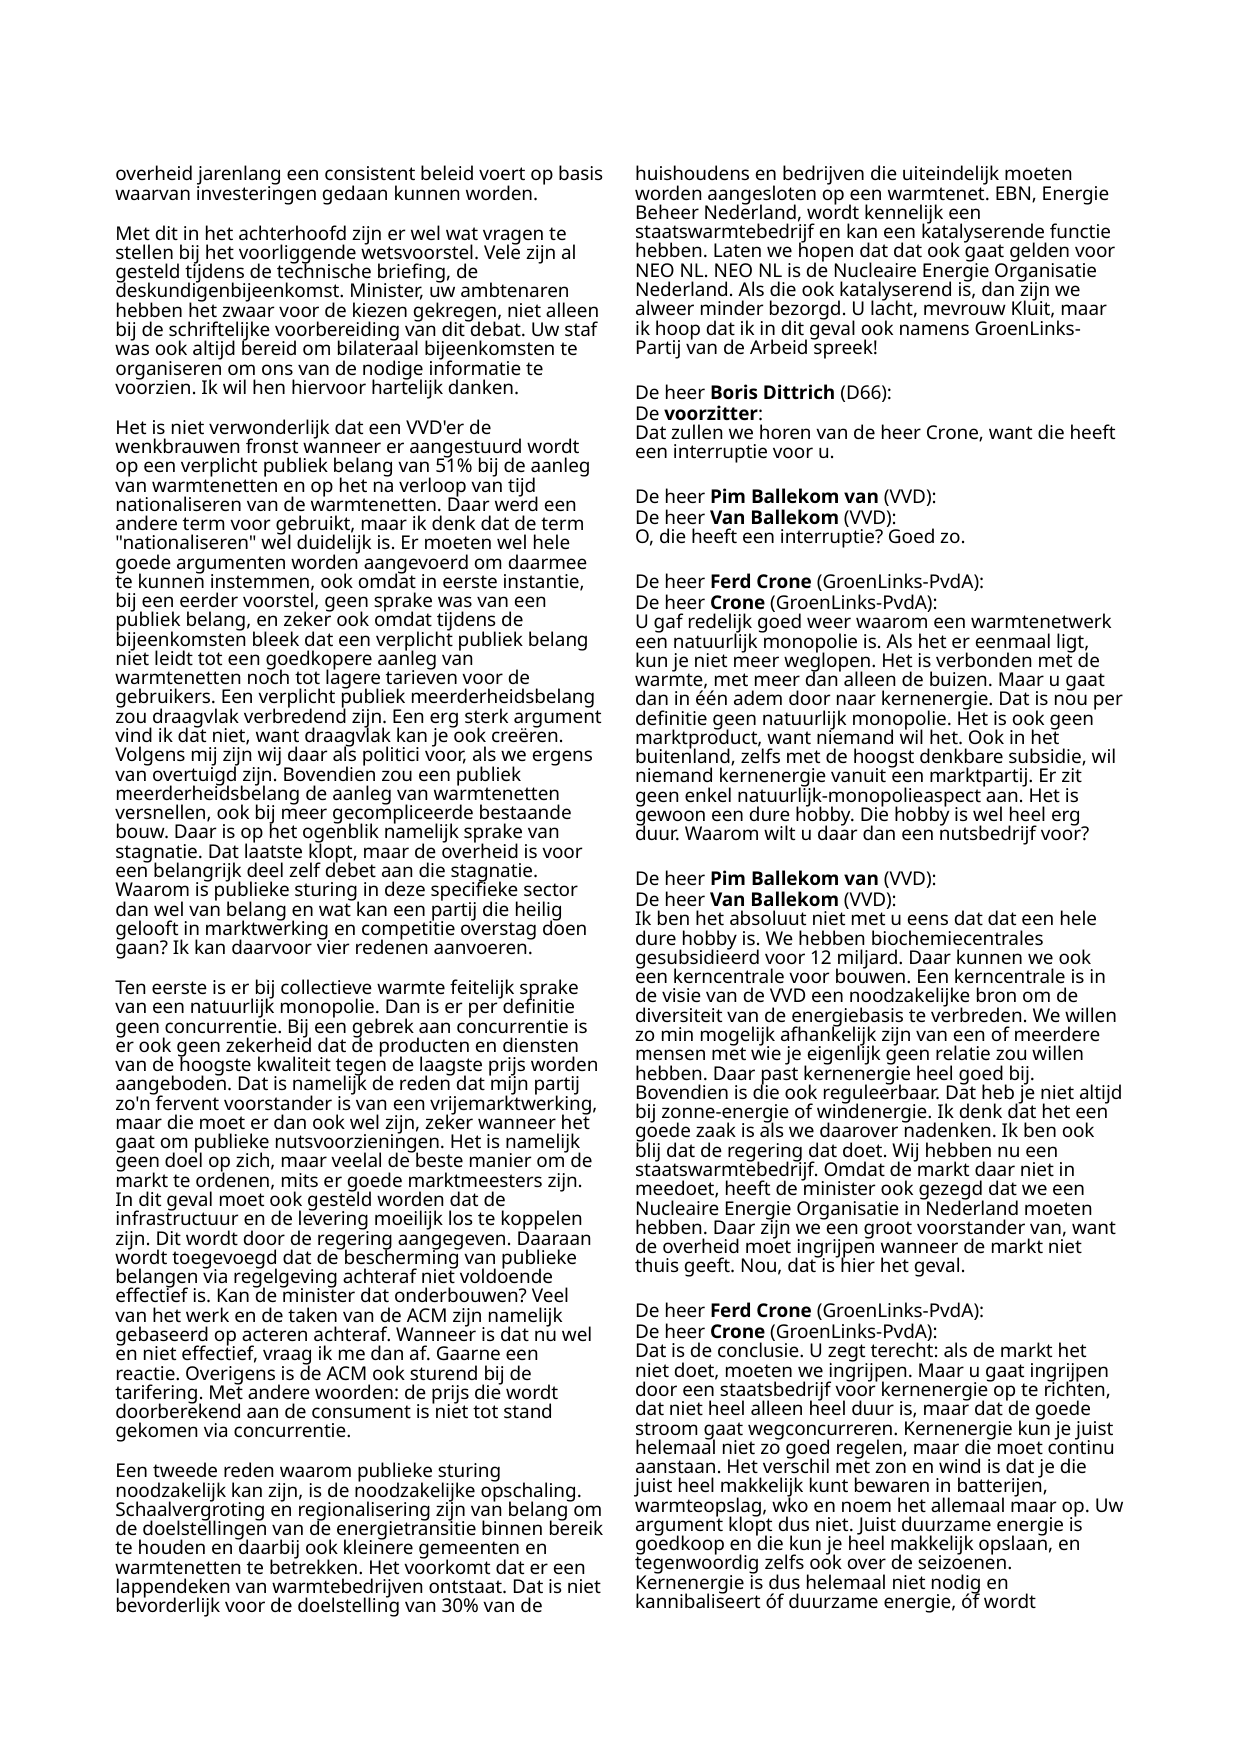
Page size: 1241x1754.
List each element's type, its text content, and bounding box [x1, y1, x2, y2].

text Ik ben het absoluut niet met u eens dat dat een hele dure hobby is. We hebben biochemiecentrales gesubsidieerd voor 12 miljard. Daar kunnen we ook een kerncentrale voor bouwen. Een kerncentrale is in de visie van de VVD een noodzakelijke bron om de diversiteit van de energiebasis te verbreden. We willen zo min mogelijk afhankelijk zijn van een of meerdere mensen met wie je eigenlijk geen relatie zou willen hebben. Daar past kernenergie heel goed bij. Bovendien is die ook reguleerbaar. Dat heb je niet altijd bij zonne-energie of windenergie. Ik denk dat het een goede zaak is als we daarover nadenken. Ik ben ook blij dat de regering dat doet. Wij hebben nu een staatswarmtebedrijf. Omdat de markt daar niet in meedoet, heeft de minister ook gezegd dat we een Nucleaire Energie Organisatie in Nederland moeten hebben. Daar zijn we een groot voorstander van, want de overheid moet ingrijpen wanneer de markt niet thuis geeft. Nou, dat is hier het geval. [635, 910, 1125, 1277]
text De heer Boris Dittrich (D66): [635, 379, 1125, 404]
text Ten eerste is er bij collectieve warmte feitelijk sprake van een natuurlijk monopolie. Dan is er per definitie geen concurrentie. Bij een gebrek aan concurrentie is er ook geen zekerheid dat de producten en diensten van de hoogste kwaliteit tegen de laagste prijs worden aangeboden. Dat is namelijk de reden dat mijn partij zo'n fervent voorstander is van een vrijemarktwerking, maar die moet er dan ook wel zijn, zeker wanneer het gaat om publieke nutsvoorzieningen. Het is namelijk geen doel op zich, maar veelal de beste manier om de markt te ordenen, mits er goede marktmeesters zijn. In dit geval moet ook gesteld worden dat de infrastructuur en de levering moeilijk los te koppelen zijn. Dit wordt door de regering aangegeven. Daaraan wordt toegevoegd dat de bescherming van publieke belangen via regelgeving achteraf niet voldoende effectief is. Kan de minister dat onderbouwen? Veel van het werk en de taken van de ACM zijn namelijk gebaseerd op acteren achteraf. Wanneer is dat nu wel en niet effectief, vraag ik me dan af. Gaarne een reactie. Overigens is de ACM ook sturend bij de tarifering. Met andere woorden: de prijs die wordt doorberekend aan de consument is niet tot stand gekomen via concurrentie. [115, 979, 605, 1442]
text De heer Crone (GroenLinks-PvdA): [635, 594, 1125, 613]
text O, die heeft een interruptie? Goed zo. [635, 528, 1125, 547]
text De heer Van Ballekom (VVD): [635, 509, 1125, 528]
text De heer Crone (GroenLinks-PvdA): [635, 1323, 1125, 1342]
text De heer Pim Ballekom van (VVD): [635, 483, 1125, 509]
text Met dit in het achterhoofd zijn er wel wat vragen te stellen bij het voorliggende wetsvoorstel. Vele zijn al gesteld tijdens de technische briefing, de deskundigenbijeenkomst. Minister, uw ambtenaren hebben het zwaar voor de kiezen gekregen, niet alleen bij de schriftelijke voorbereiding van dit debat. Uw staf was ook altijd bereid om bilateraal bijeenkomsten te organiseren om ons van de nodige informatie te voorzien. Ik wil hen hiervoor hartelijk danken. [115, 224, 605, 398]
text Het is niet verwonderlijk dat een VVD'er de wenkbrauwen fronst wanneer er aangestuurd wordt op een verplicht publiek belang van 51% bij de aanleg van warmtenetten en op het na verloop van tijd nationaliseren van de warmtenetten. Daar werd een andere term voor gebruikt, maar ik denk dat de term "nationaliseren" wel duidelijk is. Er moeten wel hele goede argumenten worden aangevoerd om daarmee te kunnen instemmen, ook omdat in eerste instantie, bij een eerder voorstel, geen sprake was van een publiek belang, en zeker ook omdat tijdens de bijeenkomsten bleek dat een verplicht publiek belang niet leidt tot een goedkopere aanleg van warmtenetten noch tot lagere tarieven voor de gebruikers. Een verplicht publiek meerderheidsbelang zou draagvlak verbredend zijn. Een erg sterk argument vind ik dat niet, want draagvlak kan je ook creëren. Volgens mij zijn wij daar als politici voor, als we ergens van overtuigd zijn. Bovendien zou een publiek meerderheidsbelang de aanleg van warmtenetten versnellen, ook bij meer gecompliceerde bestaande bouw. Daar is op het ogenblik namelijk sprake van stagnatie. Dat laatste klopt, maar de overheid is voor een belangrijk deel zelf debet aan die stagnatie. Waarom is publieke sturing in deze specifieke sector dan wel van belang en wat kan een partij die heilig gelooft in marktwerking en competitie overstag doen gaan? Ik kan daarvoor vier redenen aanvoeren. [115, 419, 605, 958]
text Dat is de conclusie. U zegt terecht: als de markt het niet doet, moeten we ingrijpen. Maar u gaat ingrijpen door een staatsbedrijf voor kernenergie op te richten, dat niet heel alleen heel duur is, maar dat de goede stroom gaat wegconcurreren. Kernenergie kun je juist helemaal niet zo goed regelen, maar die moet continu aanstaan. Het verschil met zon en wind is dat je die juist heel makkelijk kunt bewaren in batterijen, warmteopslag, wko en noem het allemaal maar op. Uw argument klopt dus niet. Juist duurzame energie is goedkoop en die kun je heel makkelijk opslaan, en tegenwoordig zelfs ook over de seizoenen. Kernenergie is dus helemaal niet nodig en kannibaliseert óf duurzame energie, óf wordt [635, 1342, 1125, 1612]
text De heer Ferd Crone (GroenLinks-PvdA): [635, 568, 1125, 594]
text De heer Ferd Crone (GroenLinks-PvdA): [635, 1297, 1125, 1323]
text Dat zullen we horen van de heer Crone, want die heeft een interruptie voor u. [635, 424, 1125, 462]
text huishoudens en bedrijven die uiteindelijk moeten worden aangesloten op een warmtenet. EBN, Energie Beheer Nederland, wordt kennelijk een staatswarmtebedrijf en kan een katalyserende functie hebben. Laten we hopen dat dat ook gaat gelden voor NEO NL. NEO NL is de Nucleaire Energie Organisatie Nederland. Als die ook katalyserend is, dan zijn we alweer minder bezorgd. U lacht, mevrouw Kluit, maar ik hoop dat ik in dit geval ook namens GroenLinks-Partij van de Arbeid spreek! [635, 165, 1125, 358]
text Een tweede reden waarom publieke sturing noodzakelijk kan zijn, is de noodzakelijke opschaling. Schaalvergroting en regionalisering zijn van belang om de doelstellingen van de energietransitie binnen bereik te houden en daarbij ook kleinere gemeenten en warmtenetten te betrekken. Het voorkomt dat er een lappendeken van warmtebedrijven ontstaat. Dat is niet bevorderlijk voor de doelstelling van 30% van de [115, 1462, 605, 1616]
text U gaf redelijk goed weer waarom een warmtenetwerk een natuurlijk monopolie is. Als het er eenmaal ligt, kun je niet meer weglopen. Het is verbonden met de warmte, met meer dan alleen de buizen. Maar u gaat dan in één adem door naar kernenergie. Dat is nou per definitie geen natuurlijk monopolie. Het is ook geen marktproduct, want niemand wil het. Ook in het buitenland, zelfs met de hoogst denkbare subsidie, wil niemand kernenergie vanuit een marktpartij. Er zit geen enkel natuurlijk-monopolieaspect aan. Het is gewoon een dure hobby. Die hobby is wel heel erg duur. Waarom wilt u daar dan een nutsbedrijf voor? [635, 613, 1125, 844]
text overheid jarenlang een consistent beleid voert op basis waarvan investeringen gedaan kunnen worden. [115, 165, 605, 204]
text De heer Pim Ballekom van (VVD): [635, 865, 1125, 891]
text De voorzitter: [635, 404, 1125, 424]
text De heer Van Ballekom (VVD): [635, 891, 1125, 910]
